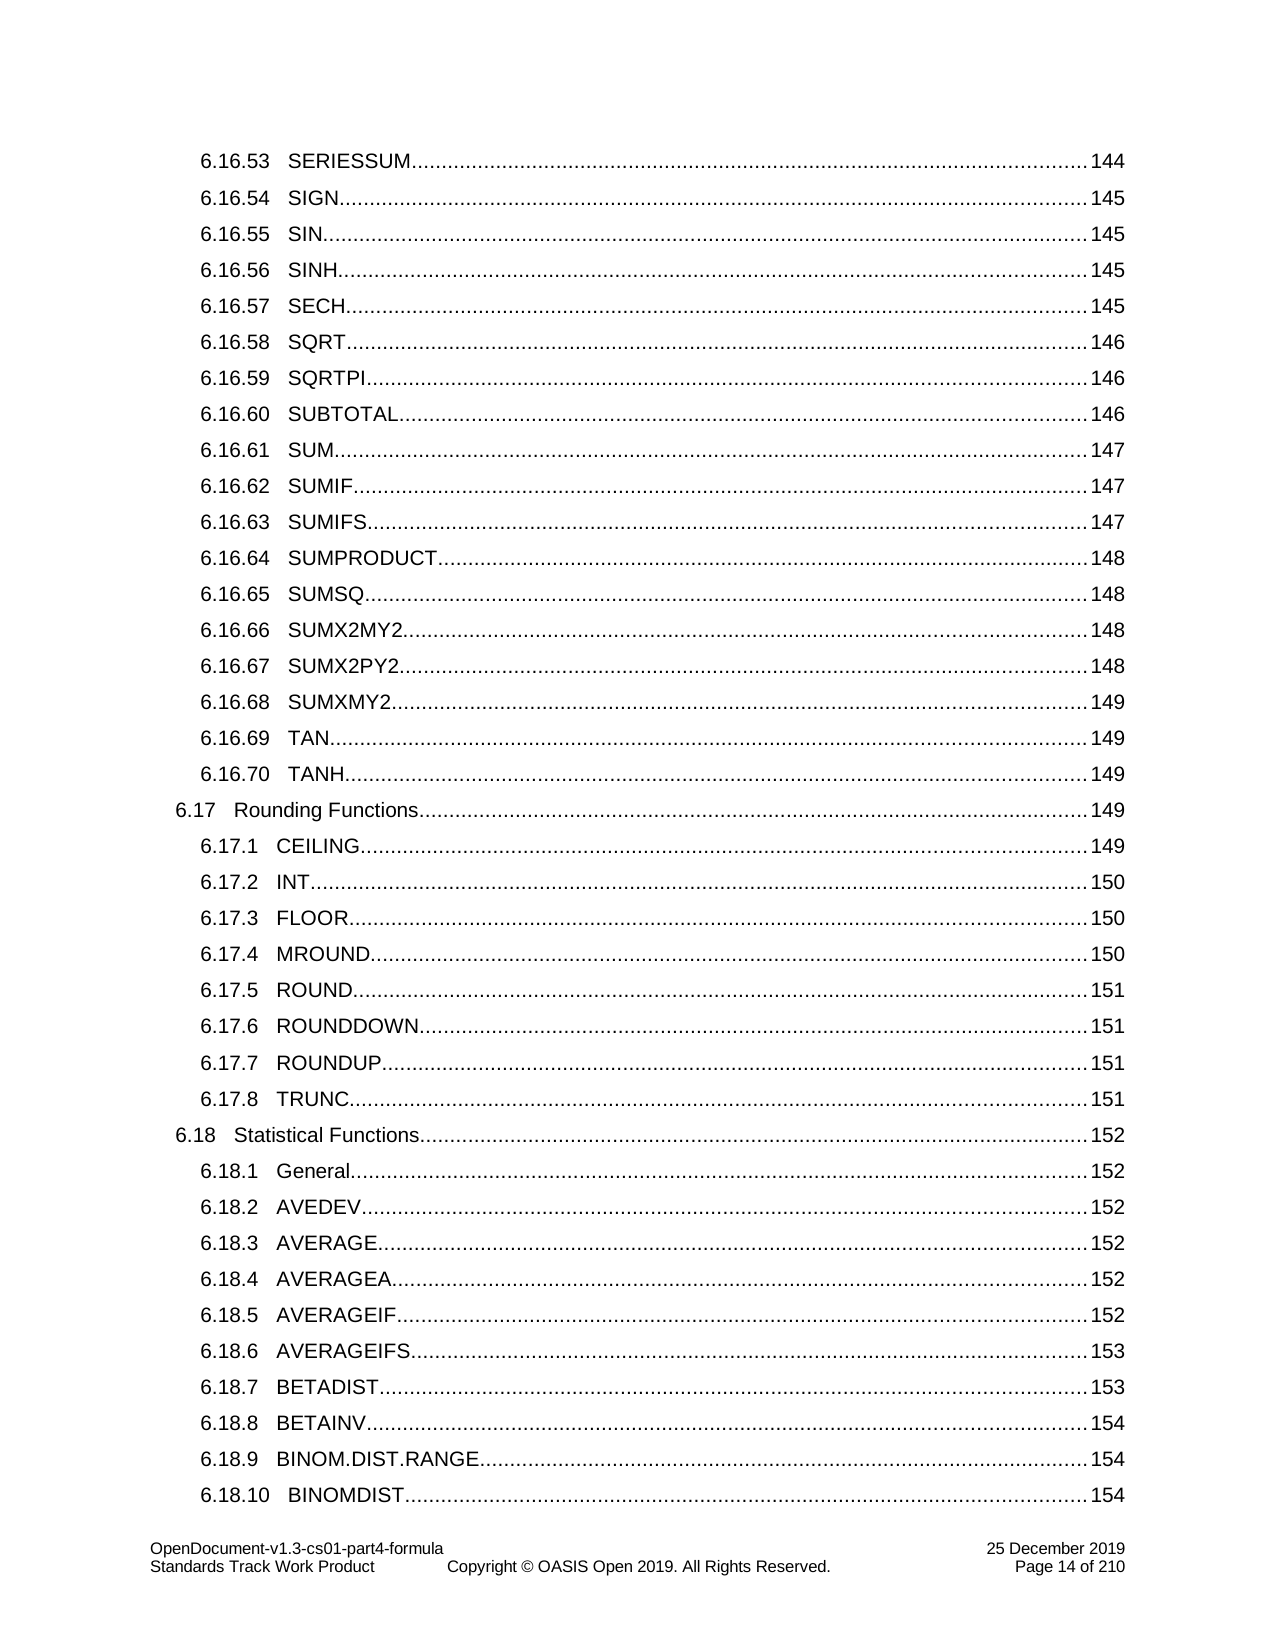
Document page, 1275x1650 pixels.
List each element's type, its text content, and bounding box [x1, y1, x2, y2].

text 6.16.55 SIN 145 [200, 222, 1125, 246]
text 6.18.10 BINOMDIST 154 [200, 1483, 1125, 1507]
text 6.18.8 BETAINV 154 [200, 1411, 1125, 1435]
text 6.17.7 ROUNDUP 151 [200, 1051, 1125, 1074]
text 6.18.1 General 152 [200, 1159, 1125, 1183]
text 6.18.6 AVERAGEIFS 153 [200, 1339, 1125, 1363]
text 6.17.2 INT 150 [200, 871, 1125, 894]
text 6.16.59 SQRTPI 146 [200, 366, 1125, 390]
text 6.16.67 SUMX2PY2 148 [200, 654, 1125, 678]
text 6.16.69 TAN 149 [200, 727, 1125, 750]
text 6.16.64 SUMPRODUCT 148 [200, 546, 1125, 570]
text 6.16.57 SECH 145 [200, 294, 1125, 318]
text 6.18.5 AVERAGEIF 152 [200, 1303, 1125, 1327]
text 6.18.3 AVERAGE 152 [200, 1231, 1125, 1255]
text 6.16.62 SUMIF 147 [200, 474, 1125, 498]
text 6.18.9 BINOM.DIST.RANGE 154 [200, 1447, 1125, 1471]
text 6.17.4 MROUND 150 [200, 943, 1125, 966]
text 6.16.56 SINH 145 [200, 258, 1125, 282]
text 6.18 Statistical Functions 152 [175, 1123, 1125, 1147]
text 6.16.68 SUMXMY2 149 [200, 691, 1125, 714]
text 6.18.2 AVEDEV 152 [200, 1195, 1125, 1219]
text 6.17.3 FLOOR 150 [200, 907, 1125, 930]
text 6.17 Rounding Functions 149 [175, 799, 1125, 822]
text 6.18.4 AVERAGEA 152 [200, 1267, 1125, 1291]
text 6.17.6 ROUNDDOWN 151 [200, 1015, 1125, 1038]
text 6.17.8 TRUNC 151 [200, 1087, 1125, 1111]
text 6.16.58 SQRT 146 [200, 330, 1125, 354]
text 6.16.54 SIGN 145 [200, 186, 1125, 209]
text 6.17.5 ROUND 151 [200, 979, 1125, 1002]
text 6.16.70 TANH 149 [200, 763, 1125, 786]
text 6.16.66 SUMX2MY2 148 [200, 618, 1125, 642]
text 6.16.61 SUM 147 [200, 438, 1125, 462]
text 6.16.63 SUMIFS 147 [200, 510, 1125, 534]
text 6.16.53 SERIESSUM 144 [200, 150, 1125, 173]
text 6.16.65 SUMSQ 148 [200, 582, 1125, 606]
text 6.17.1 CEILING 149 [200, 835, 1125, 858]
text 6.16.60 SUBTOTAL 146 [200, 402, 1125, 426]
text 6.18.7 BETADIST 153 [200, 1375, 1125, 1399]
